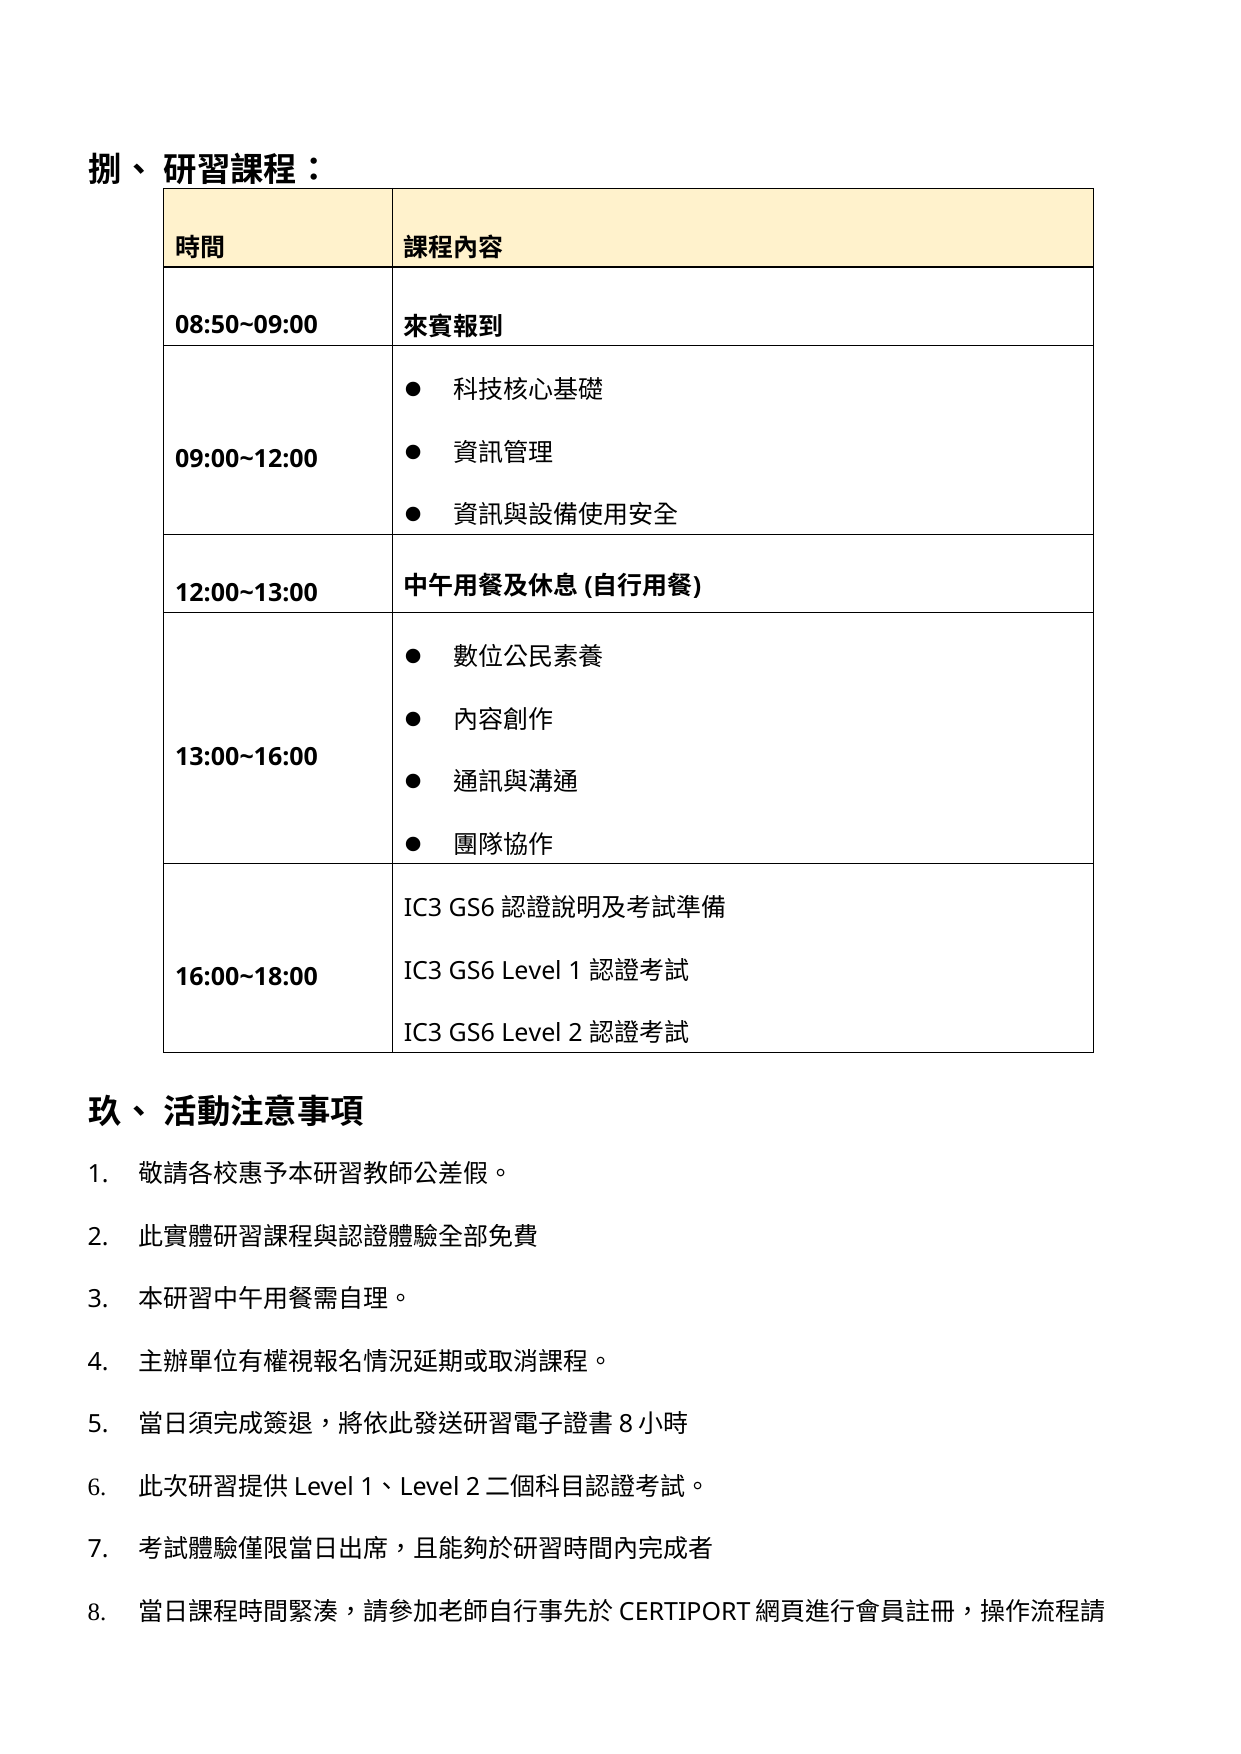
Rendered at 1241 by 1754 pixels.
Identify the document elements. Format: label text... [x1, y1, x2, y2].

table_cell 12:00~13:00 [164, 535, 392, 612]
table_cell 數位公民素養 內容創作 通訊與溝通 團隊協作 [393, 613, 1093, 863]
table_cell 08:50~09:00 [164, 268, 392, 345]
list 考試體驗僅限當日出席，且能夠於研習時間內完成者 [87, 1505, 1107, 1568]
table_cell 09:00~12:00 [164, 346, 392, 533]
table_cell IC3 GS6 認證說明及考試準備 IC3 GS6 Level 1 認證考試 IC3 GS6 Level 2 認證考試 [393, 864, 1093, 1052]
list 本研習中午用餐需自理。 [87, 1255, 1107, 1318]
table_header 課程內容 [393, 189, 1093, 266]
table_cell 16:00~18:00 [164, 864, 392, 1052]
list 當日課程時間緊湊，請參加老師自行事先於CERTIPORT網頁進行會員註冊，操作流程請 [87, 1568, 1107, 1630]
list 研習課程： [89, 125, 1107, 188]
table_cell 13:00~16:00 [164, 613, 392, 863]
list 敬請各校惠予本研習教師公差假。 [87, 1130, 1107, 1193]
table_header 時間 [164, 189, 392, 266]
list 活動注意事項 [89, 1068, 1107, 1130]
list 主辦單位有權視報名情況延期或取消課程。 [87, 1318, 1107, 1380]
table_cell 科技核心基礎 資訊管理 資訊與設備使用安全 [393, 346, 1093, 533]
list 此次研習提供Level 1、Level 2二個科目認證考試。 [87, 1443, 1107, 1505]
table_cell 中午用餐及休息 (自行用餐) [393, 535, 1093, 612]
list 此實體研習課程與認證體驗全部免費 [87, 1193, 1107, 1255]
table_cell 來賓報到 [393, 268, 1093, 345]
list 當日須完成簽退，將依此發送研習電子證書8小時 [87, 1380, 1107, 1443]
